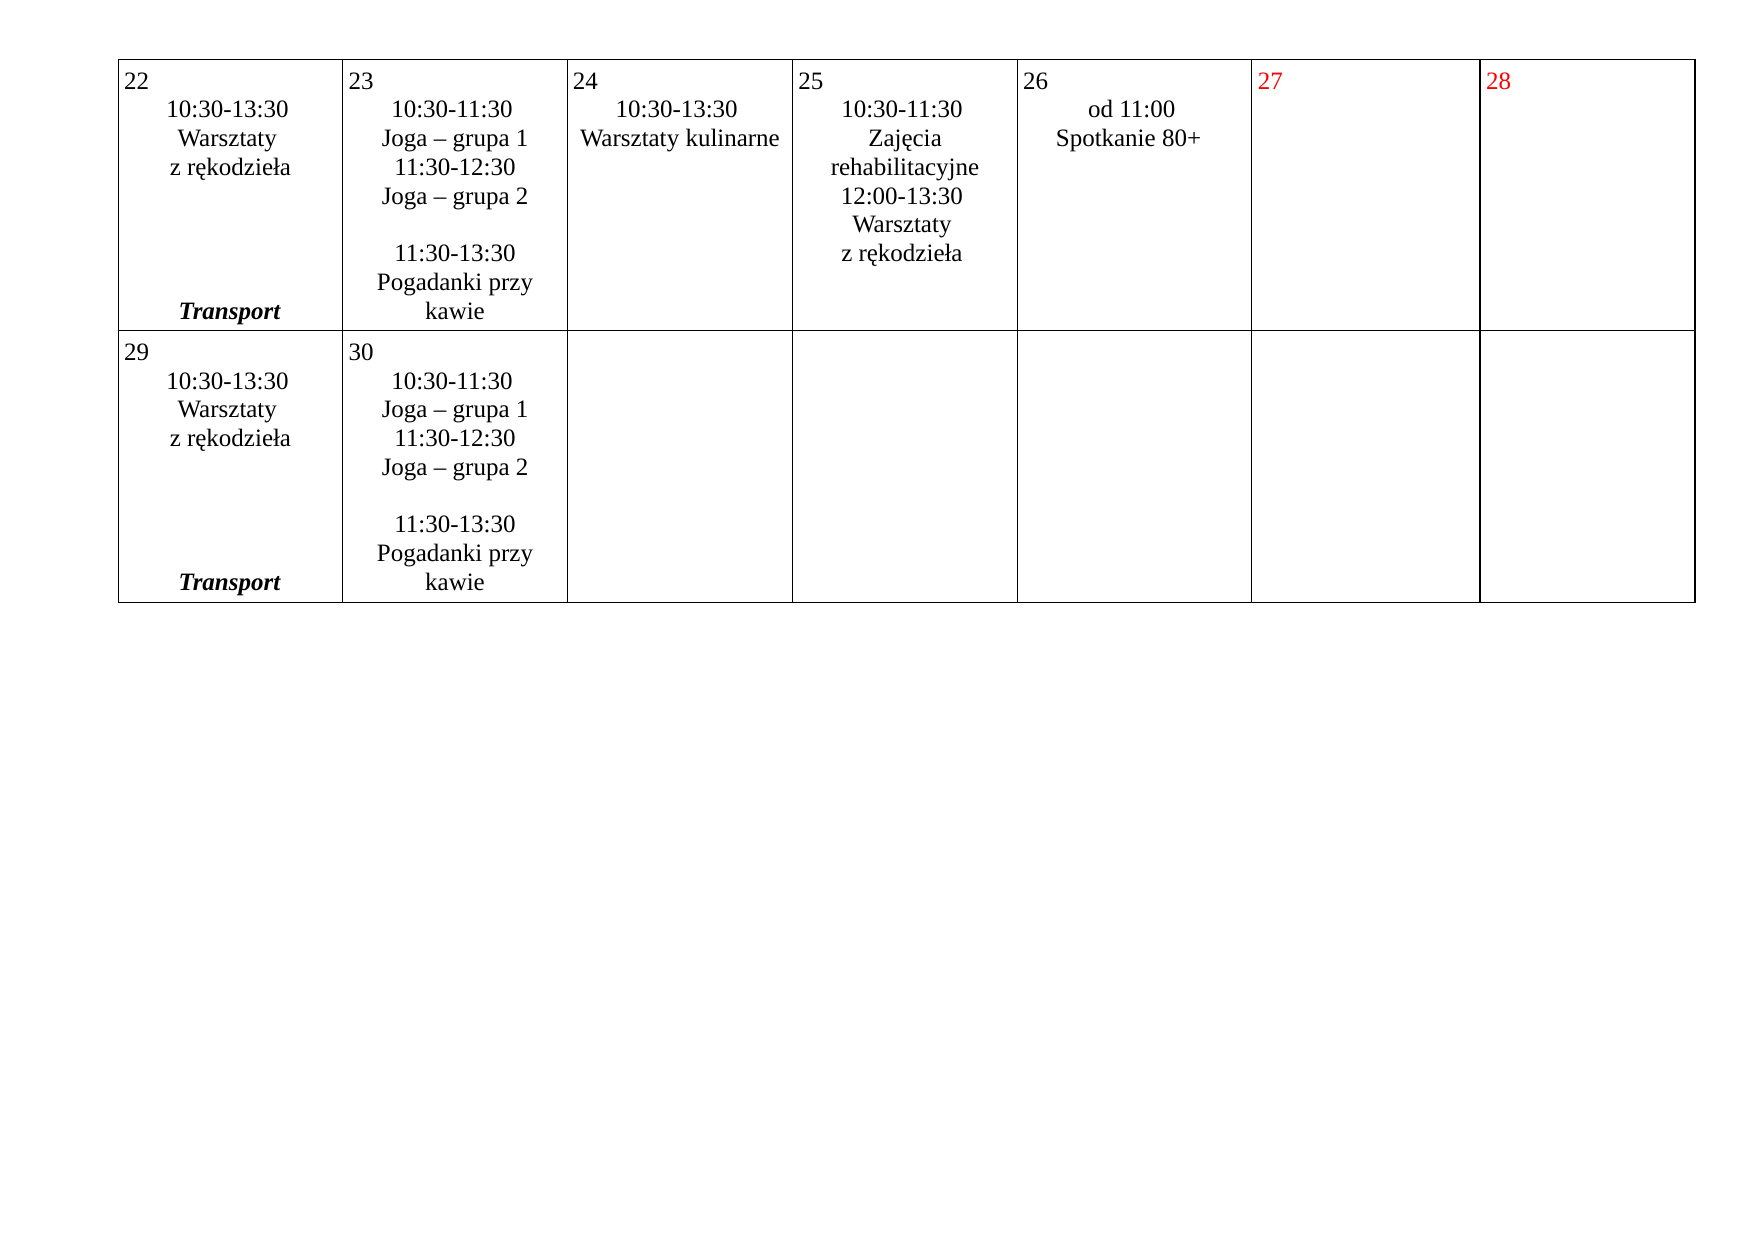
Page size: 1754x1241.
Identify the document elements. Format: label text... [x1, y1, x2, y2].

table_cell [1018, 331, 1251, 602]
table_cell [1481, 331, 1694, 602]
table_cell 26 od 11:00 Spotkanie 80+ [1018, 60, 1251, 330]
table_cell [793, 331, 1017, 602]
table_cell [568, 331, 792, 602]
table_cell 27 [1252, 60, 1479, 330]
table_cell 29 10:30-13:30 Warsztaty z rękodzieła Transport [119, 331, 342, 602]
table_cell 30 10:30-11:30 Joga – grupa 1 11:30-12:30 Joga – grupa 2 11:30-13:30 Pogadanki przy kawie [343, 331, 567, 602]
table_cell 25 10:30-11:30 Zajęcia rehabilitacyjne 12:00-13:30 Warsztaty z rękodzieła [793, 60, 1017, 330]
table_cell 23 10:30-11:30 Joga – grupa 1 11:30-12:30 Joga – grupa 2 11:30-13:30 Pogadanki przy kawie [343, 60, 567, 330]
table_cell 22 10:30-13:30 Warsztaty z rękodzieła Transport [119, 60, 342, 330]
table_cell 24 10:30-13:30 Warsztaty kulinarne [568, 60, 792, 330]
table_cell 28 [1481, 60, 1694, 330]
table_cell [1252, 331, 1479, 602]
